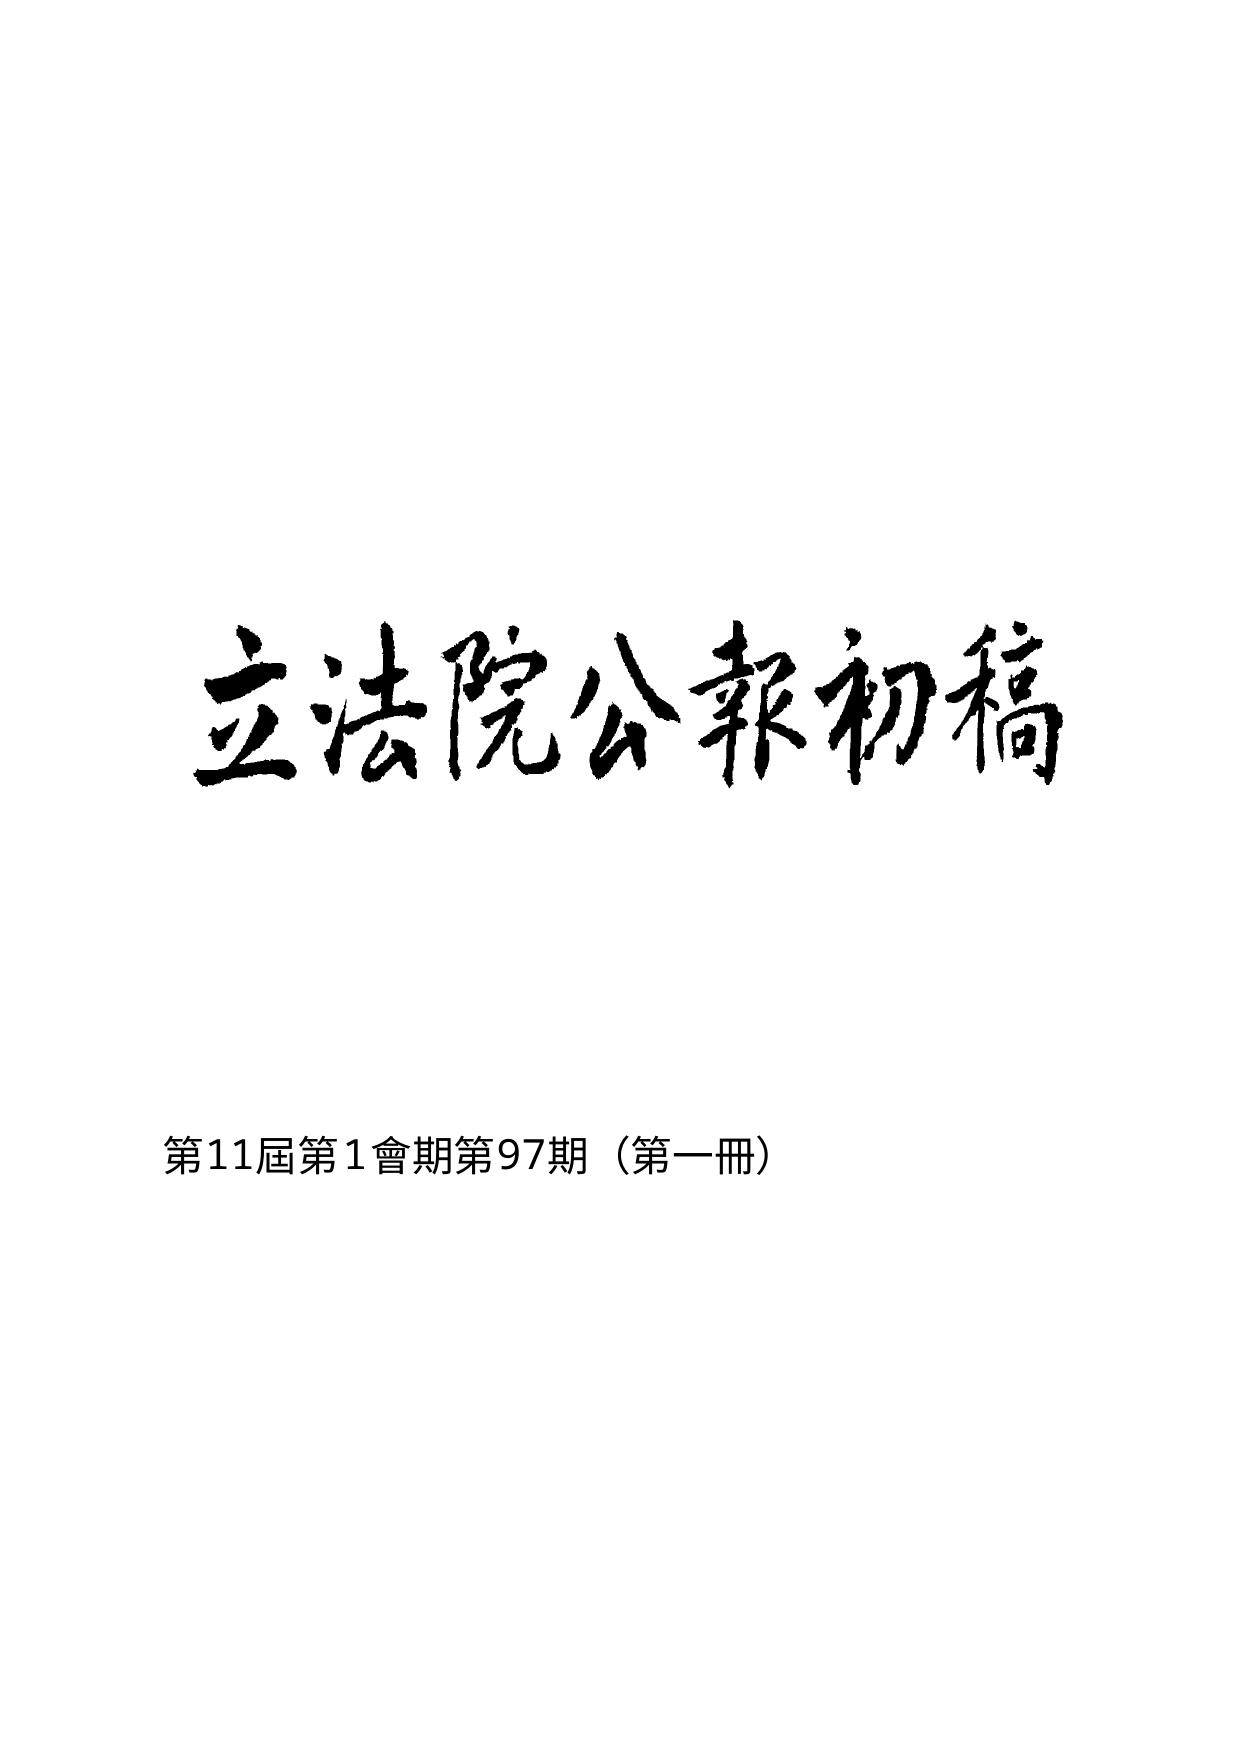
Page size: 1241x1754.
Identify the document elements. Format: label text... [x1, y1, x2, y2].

table_header 第11屆第1會期第97期（第一冊） [151, 1089, 825, 1234]
table_header [151, 406, 1098, 902]
